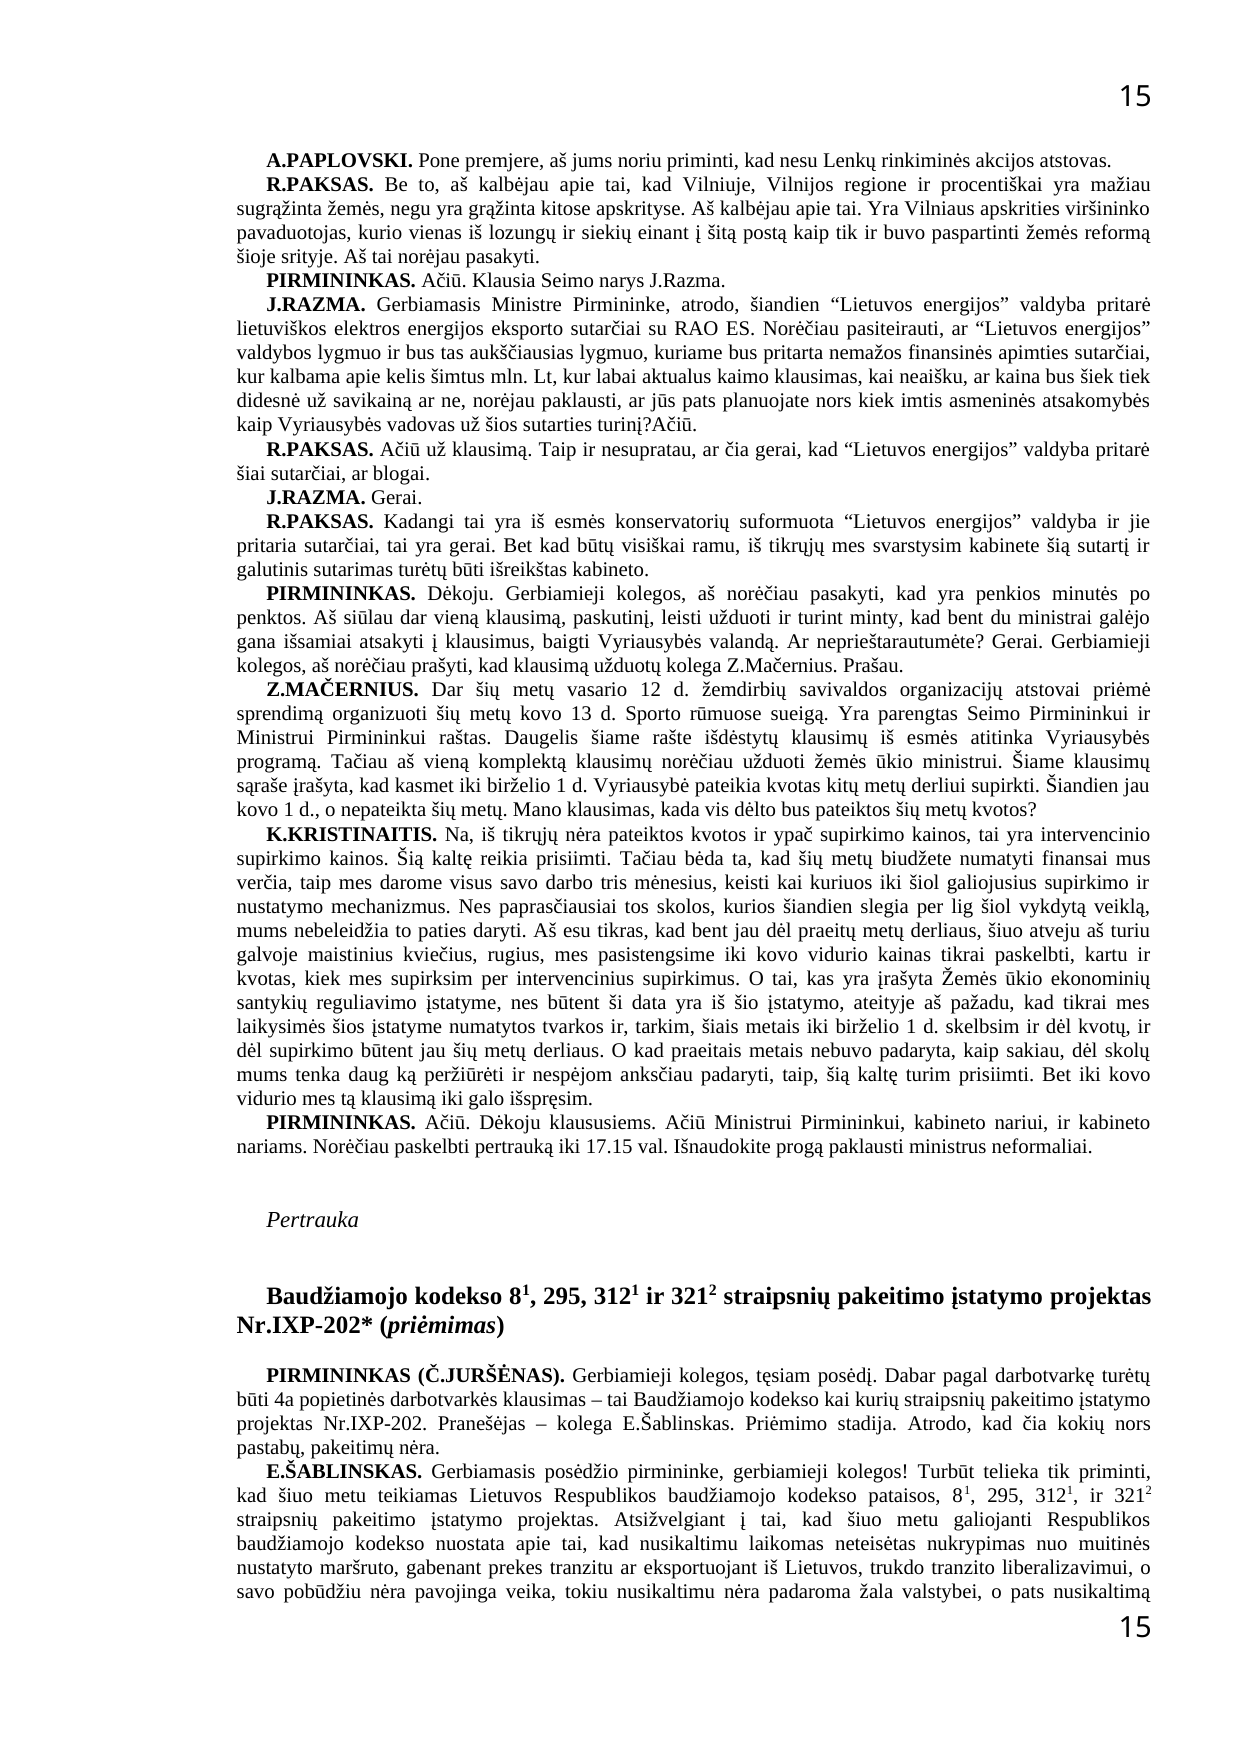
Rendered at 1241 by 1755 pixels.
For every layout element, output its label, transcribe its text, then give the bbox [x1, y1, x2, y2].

text Pertrauka [236, 1206, 1152, 1233]
text PIRMININKAS. Dėkoju. Gerbiamieji kolegos, aš norėčiau pasakyti, kad yra penkios minutės po penktos. Aš siūlau dar vieną klausimą, paskutinį, leisti užduoti ir turint minty, kad bent du ministrai galėjo gana išsamiai atsakyti į klausimus, baigti Vyriausybės valandą. Ar neprieštarautumėte? Gerai. Gerbiamieji kolegos, aš norėčiau prašyti, kad klausimą užduotų kolega Z.Mačernius. Prašau. [236, 581, 1152, 677]
text PIRMININKAS. Ačiū. Dėkoju klaususiems. Ačiū Ministrui Pirmininkui, kabineto nariui, ir kabineto nariams. Norėčiau paskelbti pertrauką iki 17.15 val. Išnaudokite progą paklausti ministrus neformaliai. [236, 1110, 1152, 1158]
text R.PAKSAS. Kadangi tai yra iš esmės konservatorių suformuota “Lietuvos energijos” valdyba ir jie pritaria sutarčiai, tai yra gerai. Bet kad būtų visiškai ramu, iš tikrųjų mes svarstysim kabinete šią sutartį ir galutinis sutarimas turėtų būti išreikštas kabineto. [236, 509, 1152, 581]
text J.RAZMA. Gerbiamasis Ministre Pirmininke, atrodo, šiandien “Lietuvos energijos” valdyba pritarė lietuviškos elektros energijos eksporto sutarčiai su RAO ES. Norėčiau pasiteirauti, ar “Lietuvos energijos” valdybos lygmuo ir bus tas aukščiausias lygmuo, kuriame bus pritarta nemažos finansinės apimties sutarčiai, kur kalbama apie kelis šimtus mln. Lt, kur labai aktualus kaimo klausimas, kai neaišku, ar kaina bus šiek tiek didesnė už savikainą ar ne, norėjau paklausti, ar jūs pats planuojate nors kiek imtis asmeninės atsakomybės kaip Vyriausybės vadovas už šios sutarties turinį?Ačiū. [236, 292, 1152, 436]
text PIRMININKAS (Č.JURŠĖNAS). Gerbiamieji kolegos, tęsiam posėdį. Dabar pagal darbotvarkę turėtų būti 4a popietinės darbotvarkės klausimas – tai Baudžiamojo kodekso kai kurių straipsnių pakeitimo įstatymo projektas Nr.IXP-202. Pranešėjas – kolega E.Šablinskas. Priėmimo stadija. Atrodo, kad čia kokių nors pastabų, pakeitimų nėra. [236, 1362, 1152, 1459]
text K.KRISTINAITIS. Na, iš tikrųjų nėra pateiktos kvotos ir ypač supirkimo kainos, tai yra intervencinio supirkimo kainos. Šią kaltę reikia prisiimti. Tačiau bėda ta, kad šių metų biudžete numatyti finansai mus verčia, taip mes darome visus savo darbo tris mėnesius, keisti kai kuriuos iki šiol galiojusius supirkimo ir nustatymo mechanizmus. Nes paprasčiausiai tos skolos, kurios šiandien slegia per lig šiol vykdytą veiklą, mums nebeleidžia to paties daryti. Aš esu tikras, kad bent jau dėl praeitų metų derliaus, šiuo atveju aš turiu galvoje maistinius kviečius, rugius, mes pasistengsime iki kovo vidurio kainas tikrai paskelbti, kartu ir kvotas, kiek mes supirksim per intervencinius supirkimus. O tai, kas yra įrašyta Žemės ūkio ekonominių santykių reguliavimo įstatyme, nes būtent ši data yra iš šio įstatymo, ateityje aš pažadu, kad tikrai mes laikysimės šios įstatyme numatytos tvarkos ir, tarkim, šiais metais iki birželio 1 d. skelbsim ir dėl kvotų, ir dėl supirkimo būtent jau šių metų derliaus. O kad praeitais metais nebuvo padaryta, kaip sakiau, dėl skolų mums tenka daug ką peržiūrėti ir nespėjom anksčiau padaryti, taip, šią kaltę turim prisiimti. Bet iki kovo vidurio mes tą klausimą iki galo išspręsim. [236, 821, 1152, 1110]
text E.ŠABLINSKAS. Gerbiamasis posėdžio pirmininke, gerbiamieji kolegos! Turbūt telieka tik priminti, kad šiuo metu teikiamas Lietuvos Respublikos baudžiamojo kodekso pataisos, 81, 295, 3121, ir 3212 straipsnių pakeitimo įstatymo projektas. Atsižvelgiant į tai, kad šiuo metu galiojanti Respublikos baudžiamojo kodekso nuostata apie tai, kad nusikaltimu laikomas neteisėtas nukrypimas nuo muitinės nustatyto maršruto, gabenant prekes tranzitu ar eksportuojant iš Lietuvos, trukdo tranzito liberalizavimui, o savo pobūdžiu nėra pavojinga veika, tokiu nusikaltimu nėra padaroma žala valstybei, o pats nusikaltimą [236, 1459, 1152, 1603]
text R.PAKSAS. Ačiū už klausimą. Taip ir nesupratau, ar čia gerai, kad “Lietuvos energijos” valdyba pritarė šiai sutarčiai, ar blogai. [236, 436, 1152, 484]
text Z.MAČERNIUS. Dar šių metų vasario 12 d. žemdirbių savivaldos organizacijų atstovai priėmė sprendimą organizuoti šių metų kovo 13 d. Sporto rūmuose sueigą. Yra parengtas Seimo Pirmininkui ir Ministrui Pirmininkui raštas. Daugelis šiame rašte išdėstytų klausimų iš esmės atitinka Vyriausybės programą. Tačiau aš vieną komplektą klausimų norėčiau užduoti žemės ūkio ministrui. Šiame klausimų sąraše įrašyta, kad kasmet iki birželio 1 d. Vyriausybė pateikia kvotas kitų metų derliui supirkti. Šiandien jau kovo 1 d., o nepateikta šių metų. Mano klausimas, kada vis dėlto bus pateiktos šių metų kvotos? [236, 677, 1152, 821]
text PIRMININKAS. Ačiū. Klausia Seimo narys J.Razma. [236, 268, 1152, 292]
text Baudžiamojo kodekso 81, 295, 3121 ir 3212 straipsnių pakeitimo įstatymo projektas Nr.IXP-202* (priėmimas) [236, 1281, 1152, 1338]
text A.PAPLOVSKI. Pone premjere, aš jums noriu priminti, kad nesu Lenkų rinkiminės akcijos atstovas. [236, 148, 1152, 172]
text J.RAZMA. Gerai. [236, 484, 1152, 509]
text R.PAKSAS. Be to, aš kalbėjau apie tai, kad Vilniuje, Vilnijos regione ir procentiškai yra mažiau sugrąžinta žemės, negu yra grąžinta kitose apskrityse. Aš kalbėjau apie tai. Yra Vilniaus apskrities viršininko pavaduotojas, kurio vienas iš lozungų ir siekių einant į šitą postą kaip tik ir buvo paspartinti žemės reformą šioje srityje. Aš tai norėjau pasakyti. [236, 172, 1152, 268]
